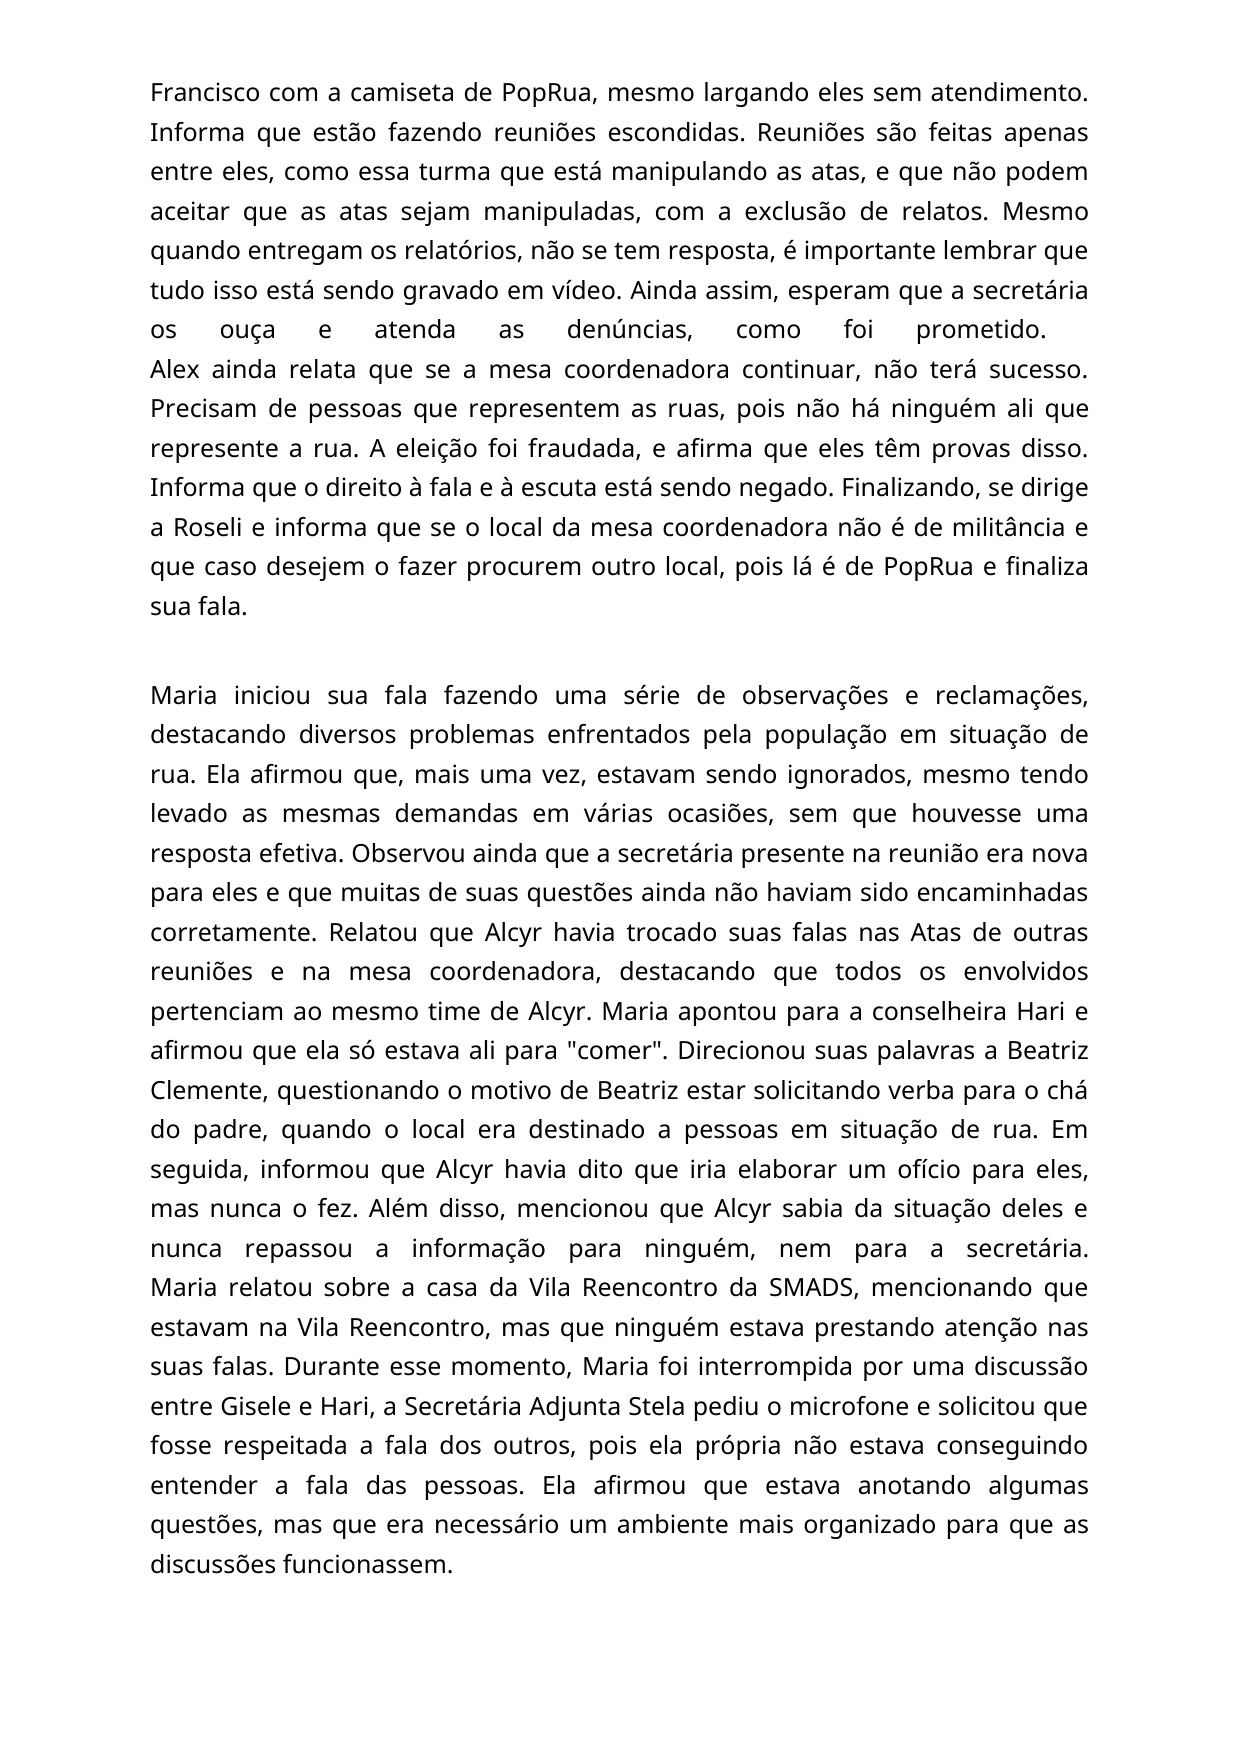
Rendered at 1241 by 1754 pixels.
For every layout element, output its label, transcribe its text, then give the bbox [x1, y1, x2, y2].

text Maria iniciou sua fala fazendo uma série de observações e reclamações, destacando diversos problemas enfrentados pela população em situação de rua. Ela afirmou que, mais uma vez, estavam sendo ignorados, mesmo tendo levado as mesmas demandas em várias ocasiões, sem que houvesse uma resposta efetiva. Observou ainda que a secretária presente na reunião era nova para eles e que muitas de suas questões ainda não haviam sido encaminhadas corretamente. Relatou que Alcyr havia trocado suas falas nas Atas de outras reuniões e na mesa coordenadora, destacando que todos os envolvidos pertenciam ao mesmo time de Alcyr. Maria apontou para a conselheira Hari e afirmou que ela só estava ali para "comer". Direcionou suas palavras a Beatriz Clemente, questionando o motivo de Beatriz estar solicitando verba para o chá do padre, quando o local era destinado a pessoas em situação de rua. Em seguida, informou que Alcyr havia dito que iria elaborar um ofício para eles, mas nunca o fez. Além disso, mencionou que Alcyr sabia da situação deles e nunca repassou a informação para ninguém, nem para a secretária. Maria relatou sobre a casa da Vila Reencontro da SMADS, mencionando que estavam na Vila Reencontro, mas que ninguém estava prestando atenção nas suas falas. Durante esse momento, Maria foi interrompida por uma discussão entre Gisele e Hari, a Secretária Adjunta Stela pediu o microfone e solicitou que fosse respeitada a fala dos outros, pois ela própria não estava conseguindo entender a fala das pessoas. Ela afirmou que estava anotando algumas questões, mas que era necessário um ambiente mais organizado para que as discussões funcionassem. [150, 678, 1090, 1580]
text Francisco com a camiseta de PopRua, mesmo largando eles sem atendimento. Informa que estão fazendo reuniões escondidas. Reuniões são feitas apenas entre eles, como essa turma que está manipulando as atas, e que não podem aceitar que as atas sejam manipuladas, com a exclusão de relatos. Mesmo quando entregam os relatórios, não se tem resposta, é importante lembrar que tudo isso está sendo gravado em vídeo. Ainda assim, esperam que a secretária os ouça e atenda as denúncias, como foi prometido. Alex ainda relata que se a mesa coordenadora continuar, não terá sucesso. Precisam de pessoas que representem as ruas, pois não há ninguém ali que represente a rua. A eleição foi fraudada, e afirma que eles têm provas disso. Informa que o direito à fala e à escuta está sendo negado. Finalizando, se dirige a Roseli e informa que se o local da mesa coordenadora não é de militância e que caso desejem o fazer procurem outro local, pois lá é de PopRua e finaliza sua fala. [150, 75, 1090, 622]
